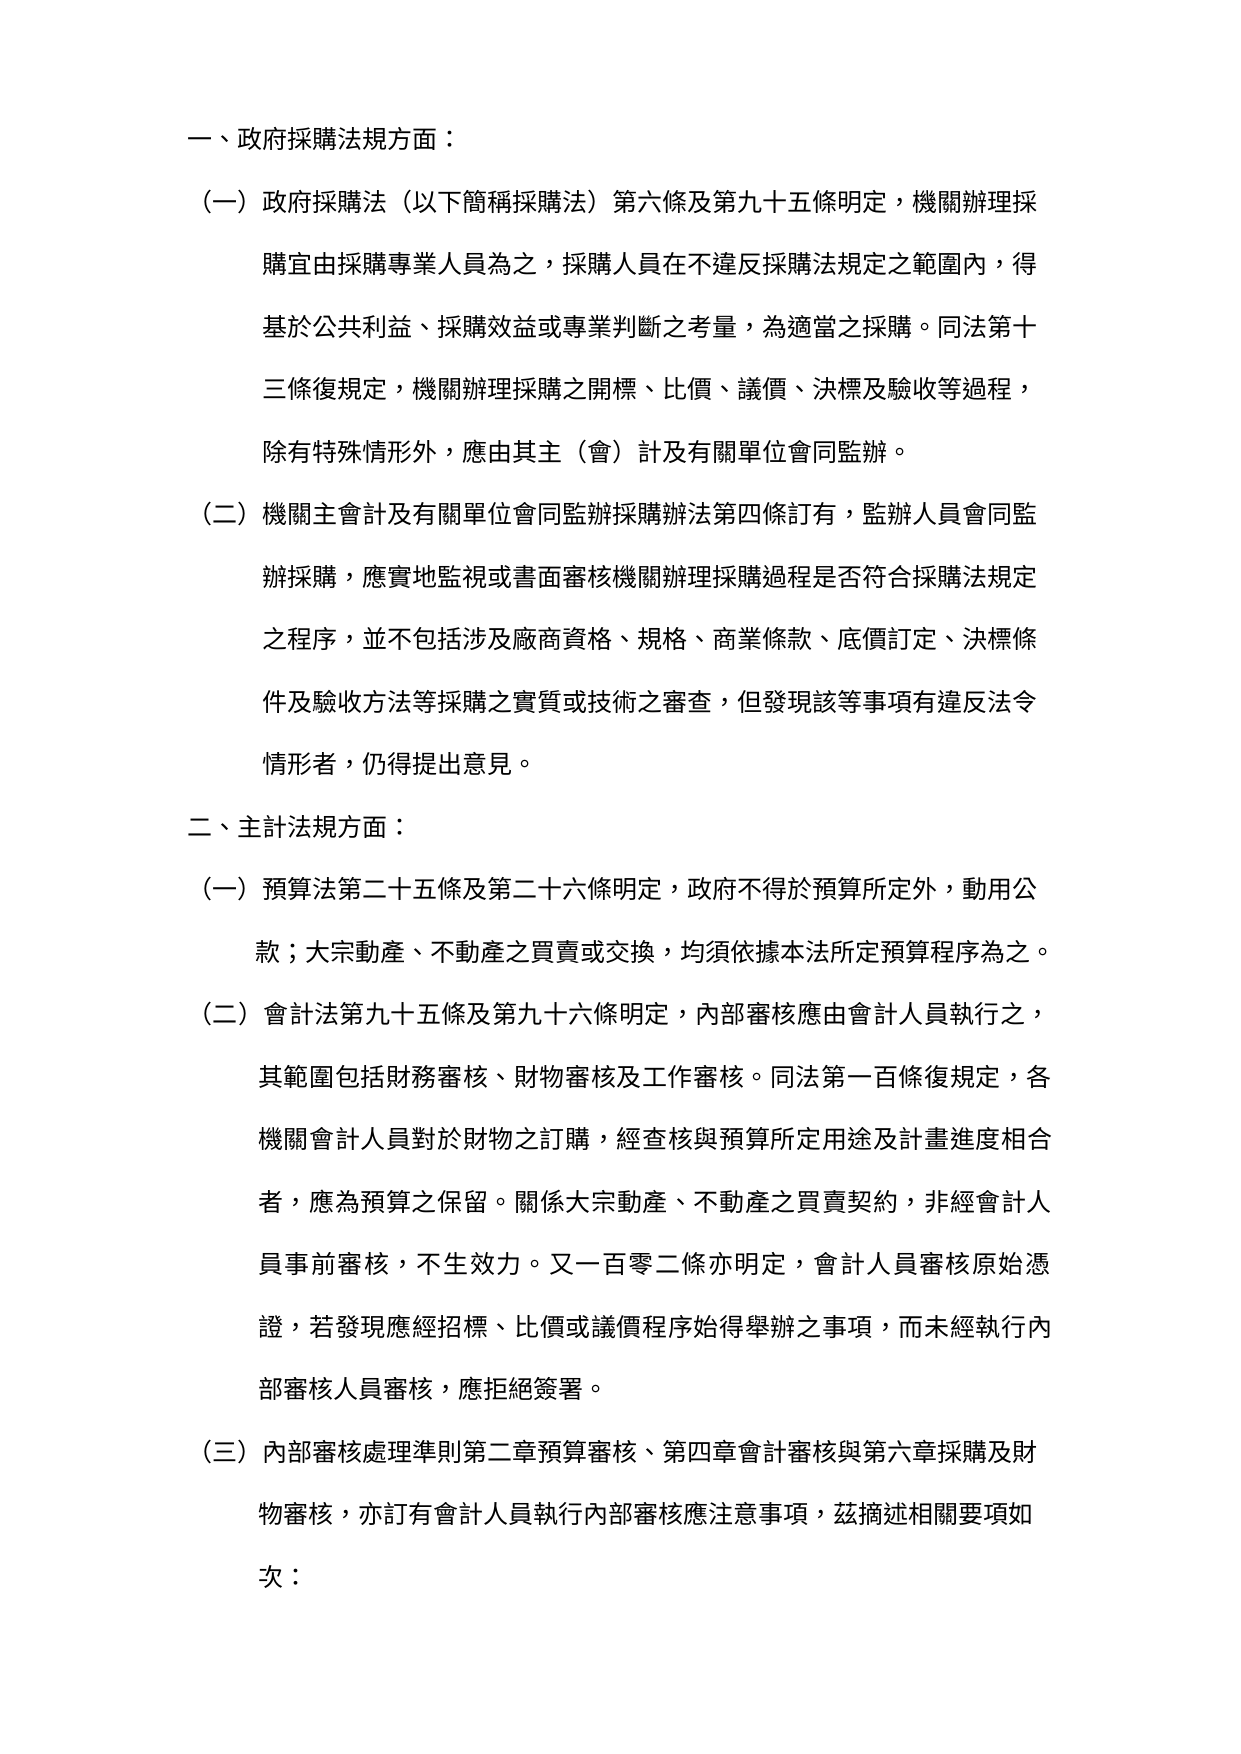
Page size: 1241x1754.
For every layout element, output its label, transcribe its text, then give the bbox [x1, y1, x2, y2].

text （二）機關主會計及有關單位會同監辦採購辦法第四條訂有，監辦人員會同監辦採購，應實地監視或書面審核機關辦理採購過程是否符合採購法規定之程序，並不包括涉及廠商資格、規格、商業條款、底價訂定、決標條件及驗收方法等採購之實質或技術之審查，但發現該等事項有違反法令情形者，仍得提出意見。 [187, 471, 1053, 784]
text （三）內部審核處理準則第二章預算審核、第四章會計審核與第六章採購及財物審核，亦訂有會計人員執行內部審核應注意事項，茲摘述相關要項如次： [187, 1409, 1053, 1596]
text 二、主計法規方面： [187, 784, 1053, 846]
text （二）會計法第九十五條及第九十六條明定，內部審核應由會計人員執行之，其範圍包括財務審核、財物審核及工作審核。同法第一百條復規定，各機關會計人員對於財物之訂購，經查核與預算所定用途及計畫進度相合者，應為預算之保留。關係大宗動產、不動產之買賣契約，非經會計人員事前審核，不生效力。又一百零二條亦明定，會計人員審核原始憑證，若發現應經招標、比價或議價程序始得舉辦之事項，而未經執行內部審核人員審核，應拒絕簽署。 [187, 971, 1053, 1409]
text （一）預算法第二十五條及第二十六條明定，政府不得於預算所定外，動用公款；大宗動產、不動產之買賣或交換，均須依據本法所定預算程序為之。 [187, 846, 1053, 971]
text 一、政府採購法規方面： [187, 96, 1053, 159]
text （一）政府採購法（以下簡稱採購法）第六條及第九十五條明定，機關辦理採購宜由採購專業人員為之，採購人員在不違反採購法規定之範圍內，得基於公共利益、採購效益或專業判斷之考量，為適當之採購。同法第十三條復規定，機關辦理採購之開標、比價、議價、決標及驗收等過程，除有特殊情形外，應由其主（會）計及有關單位會同監辦。 [187, 159, 1053, 471]
